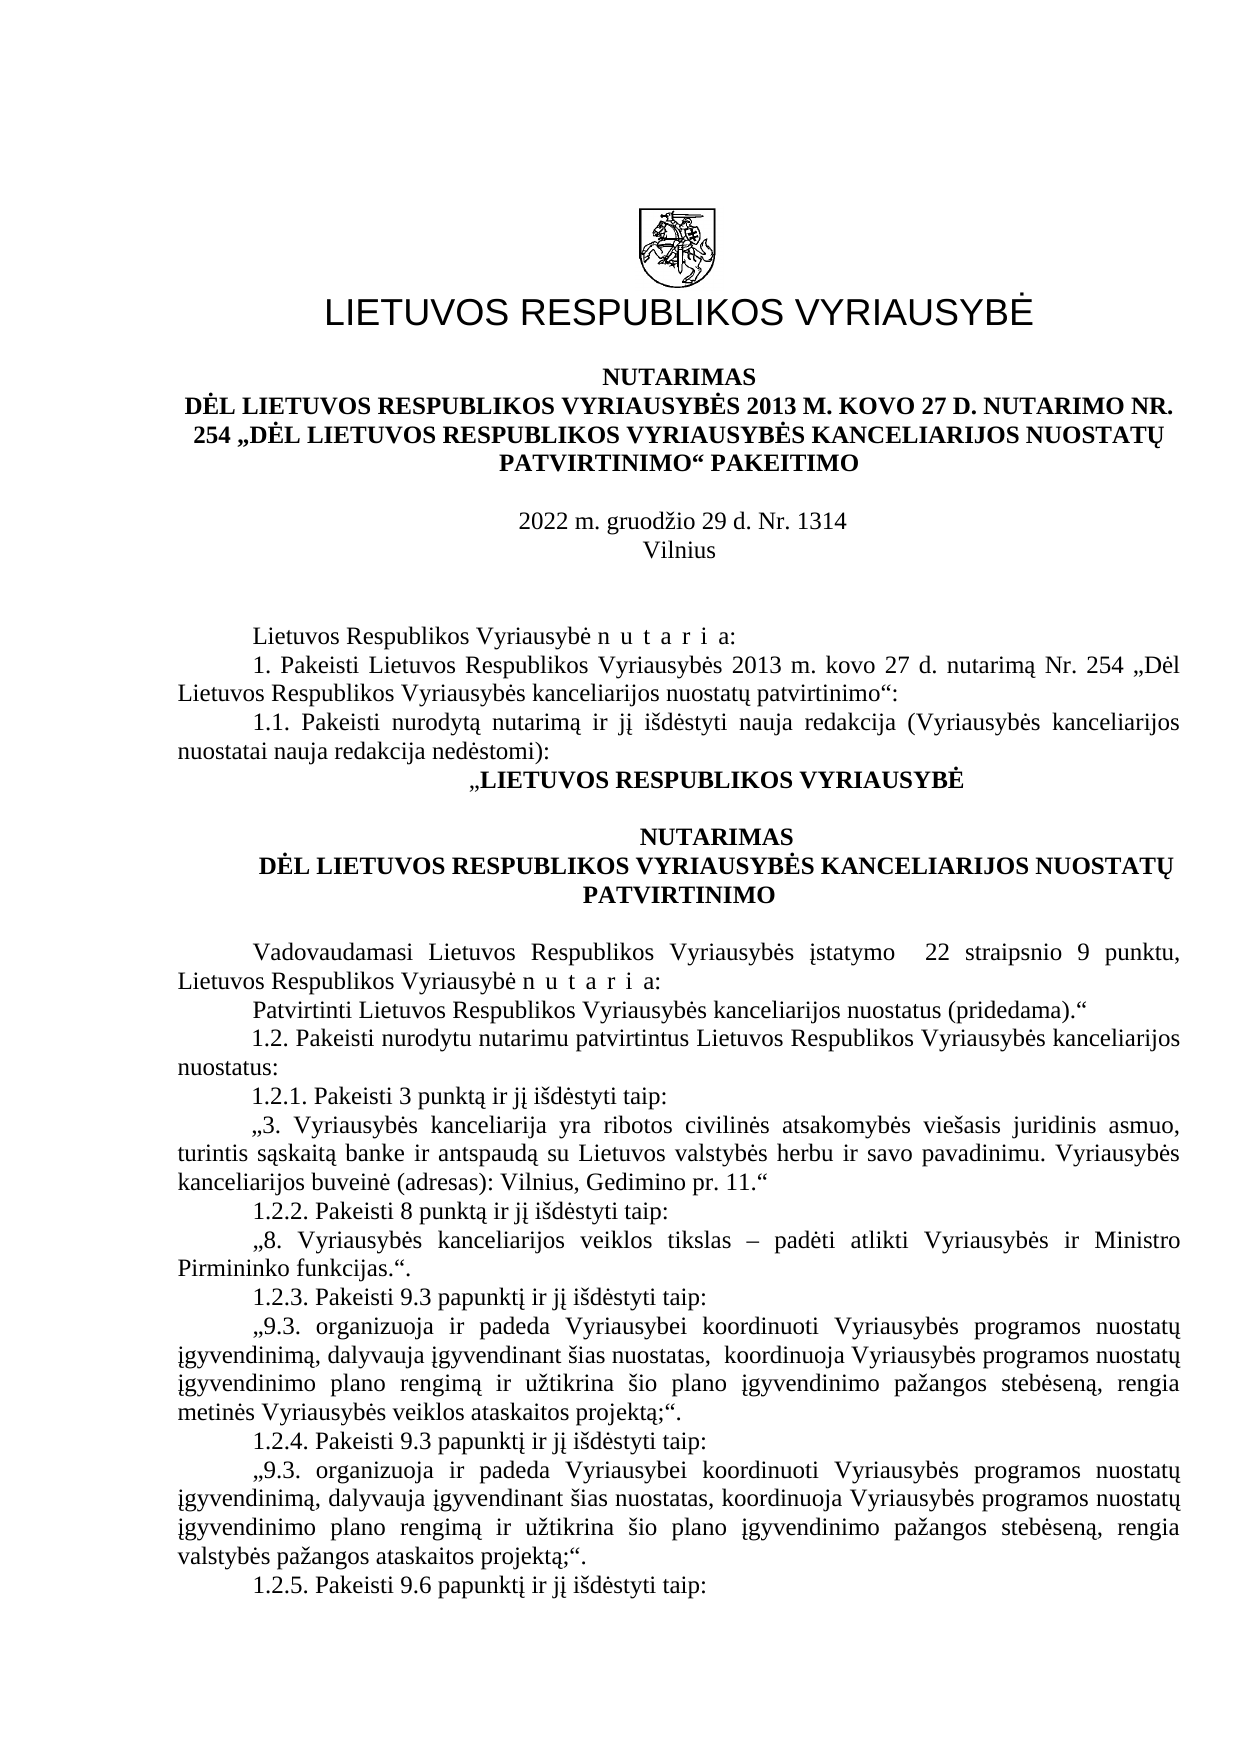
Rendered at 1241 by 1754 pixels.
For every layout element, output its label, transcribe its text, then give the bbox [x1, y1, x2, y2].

text 1.2. Pakeisti nurodytu nutarimu patvirtintus Lietuvos Respublikos Vyriausybės kanceliarijos nuostatus: [177, 1023, 1181, 1081]
text 1.1. Pakeisti nurodytą nutarimą ir jį išdėstyti nauja redakcija (Vyriausybės kanceliarijos nuostatai nauja redakcija nedėstomi): [177, 707, 1181, 765]
text Lietuvos Respublikos Vyriausybė [177, 290, 1181, 333]
text „8. Vyriausybės kanceliarijos veiklos tikslas – padėti atlikti Vyriausybės ir Ministro Pirmininko funkcijas.“. [177, 1225, 1181, 1282]
text Lietuvos Respublikos Vyriausybė nutaria: [177, 621, 1181, 650]
text DĖL LIETUVOS RESPUBLIKOS VYRIAUSYBĖS KANCELIARIJOS NUOSTATŲ PATVIRTINIMO [177, 851, 1181, 908]
text 1.2.3. Pakeisti 9.3 papunktį ir jį išdėstyti taip: [177, 1282, 1181, 1311]
text Vadovaudamasi Lietuvos Respublikos Vyriausybės įstatymo 22 straipsnio 9 punktu, Lietuvos Respublikos Vyriausybė nutaria: [177, 937, 1181, 995]
text „LIETUVOS RESPUBLIKOS VYRIAUSYBĖ [177, 765, 1181, 793]
text DĖL LIETUVOS RESPUBLIKOS VYRIAUSYBĖS 2013 M. KOVO 27 D. NUTARIMO NR. 254 „DĖL LIETUVOS RESPUBLIKOS VYRIAUSYBĖS KANCELIARIJOS NUOSTATŲ PATVIRTINIMO“ PAKEITIMO [177, 391, 1181, 477]
text 2022 m. gruodžio 29 d. Nr. 1314 [177, 506, 1181, 535]
text 1.2.4. Pakeisti 9.3 papunktį ir jį išdėstyti taip: [177, 1426, 1181, 1455]
text „3. Vyriausybės kanceliarija yra ribotos civilinės atsakomybės viešasis juridinis asmuo, turintis sąskaitą banke ir antspaudą su Lietuvos valstybės herbu ir savo pavadinimu. Vyriausybės kanceliarijos buveinė (adresas): Vilnius, Gedimino pr. 11.“ [177, 1110, 1181, 1196]
text 1.2.1. Pakeisti 3 punktą ir jį išdėstyti taip: [177, 1081, 1181, 1110]
text 1.2.5. Pakeisti 9.6 papunktį ir jį išdėstyti taip: [177, 1570, 1181, 1598]
text NUTARIMAS [177, 822, 1181, 851]
text Patvirtinti Lietuvos Respublikos Vyriausybės kanceliarijos nuostatus (pridedama).“ [177, 995, 1181, 1023]
text „9.3. organizuoja ir padeda Vyriausybei koordinuoti Vyriausybės programos nuostatų įgyvendinimą, dalyvauja įgyvendinant šias nuostatas, koordinuoja Vyriausybės programos nuostatų įgyvendinimo plano rengimą ir užtikrina šio plano įgyvendinimo pažangos stebėseną, rengia metinės Vyriausybės veiklos ataskaitos projektą;“. [177, 1311, 1181, 1426]
text Vilnius [177, 535, 1181, 563]
text 1. Pakeisti Lietuvos Respublikos Vyriausybės 2013 m. kovo 27 d. nutarimą Nr. 254 „Dėl Lietuvos Respublikos Vyriausybės kanceliarijos nuostatų patvirtinimo“: [177, 650, 1181, 707]
text 1.2.2. Pakeisti 8 punktą ir jį išdėstyti taip: [177, 1196, 1181, 1225]
text nutarimas [177, 362, 1181, 391]
text „9.3. organizuoja ir padeda Vyriausybei koordinuoti Vyriausybės programos nuostatų įgyvendinimą, dalyvauja įgyvendinant šias nuostatas, koordinuoja Vyriausybės programos nuostatų įgyvendinimo plano rengimą ir užtikrina šio plano įgyvendinimo pažangos stebėseną, rengia valstybės pažangos ataskaitos projektą;“. [177, 1455, 1181, 1570]
